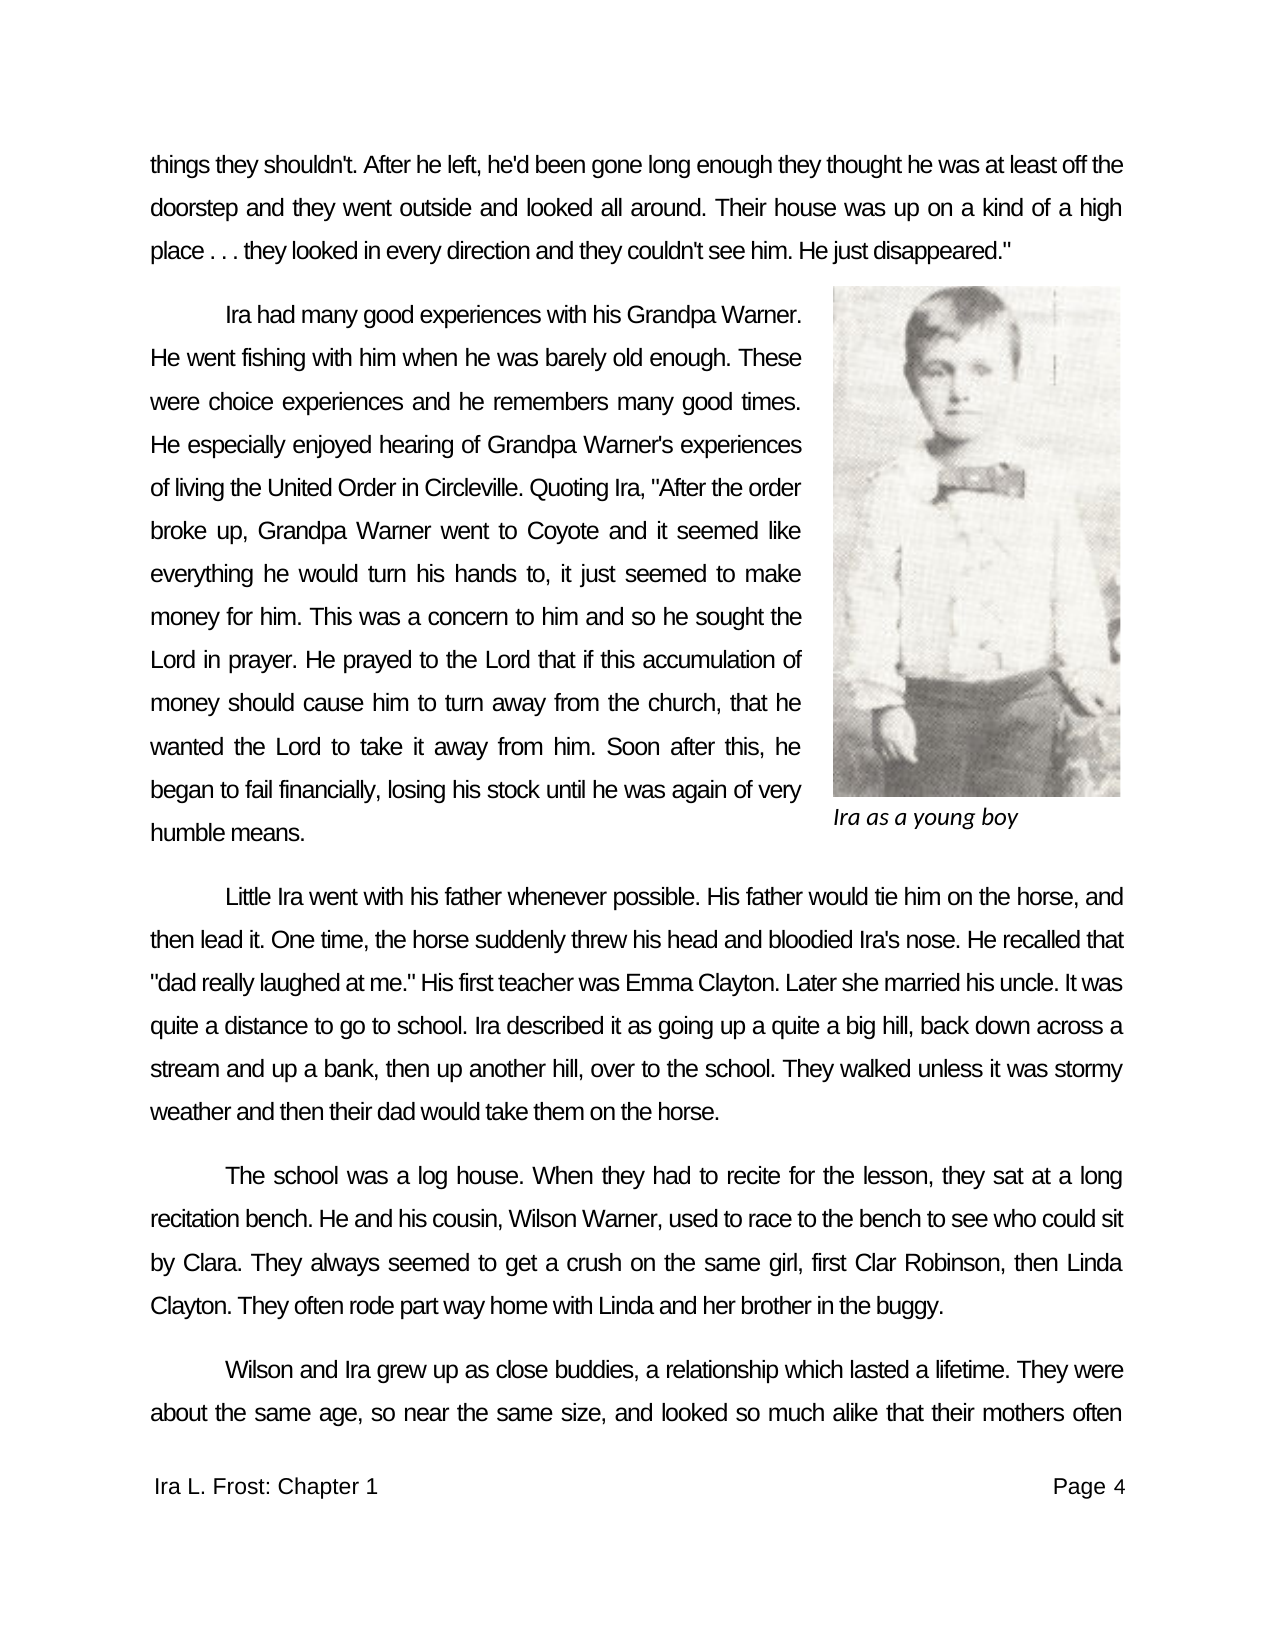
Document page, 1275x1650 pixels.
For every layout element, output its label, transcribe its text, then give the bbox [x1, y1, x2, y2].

text The school was a log house. When they had to recite for the lesson, they sat at a long recitation bench. He and his cousin, Wilson Warner, used to race to the bench to see who could sit by Clara. They always seemed to get a crush on the same girl, first Clar Robinson, then Linda Clayton. They often rode part way home with Linda and her brother in the buggy. [150, 1161, 1125, 1319]
text Ira had many good experiences with his Grandpa Warner. He went fishing with him when he was barely old enough. These were choice experiences and he remembers many good times. He especially enjoyed hearing of Grandpa Warner's experiences of living the United Order in Circleville. Quoting Ira, "After the order broke up, Grandpa Warner went to Coyote and it seemed like everything he would turn his hands to, it just seemed to make money for him. This was a concern to him and so he sought the Lord in prayer. He prayed to the Lord that if this accumulation of money should cause him to turn away from the church, that he wanted the Lord to take it away from him. Soon after this, he began to fail financially, losing his stock until he was again of very humble means. [150, 300, 1125, 846]
text things they shouldn't. After he left, he'd been gone long enough they thought he was at least off the doorstep and they went outside and looked all around. Their house was up on a kind of a high place . . . they looked in every direction and they couldn't see him. He just disappeared." [150, 150, 1125, 265]
picture [833, 286, 1121, 797]
text Wilson and Ira grew up as close buddies, a relationship which lasted a lifetime. They were about the same age, so near the same size, and looked so much alike that their mothers often [150, 1354, 1125, 1426]
text Little Ira went with his father whenever possible. His father would tie him on the horse, and then lead it. One time, the horse suddenly threw his head and bloodied Ira's nose. He recalled that "dad really laughed at me." His first teacher was Emma Clayton. Later she married his uncle. It was quite a distance to go to school. Ira described it as going up a quite a big hill, back down across a stream and up a bank, then up another hill, over to the school. They walked unless it was stormy weather and then their dad would take them on the horse. [150, 882, 1125, 1126]
text Ira as a young boy [833, 797, 1120, 832]
